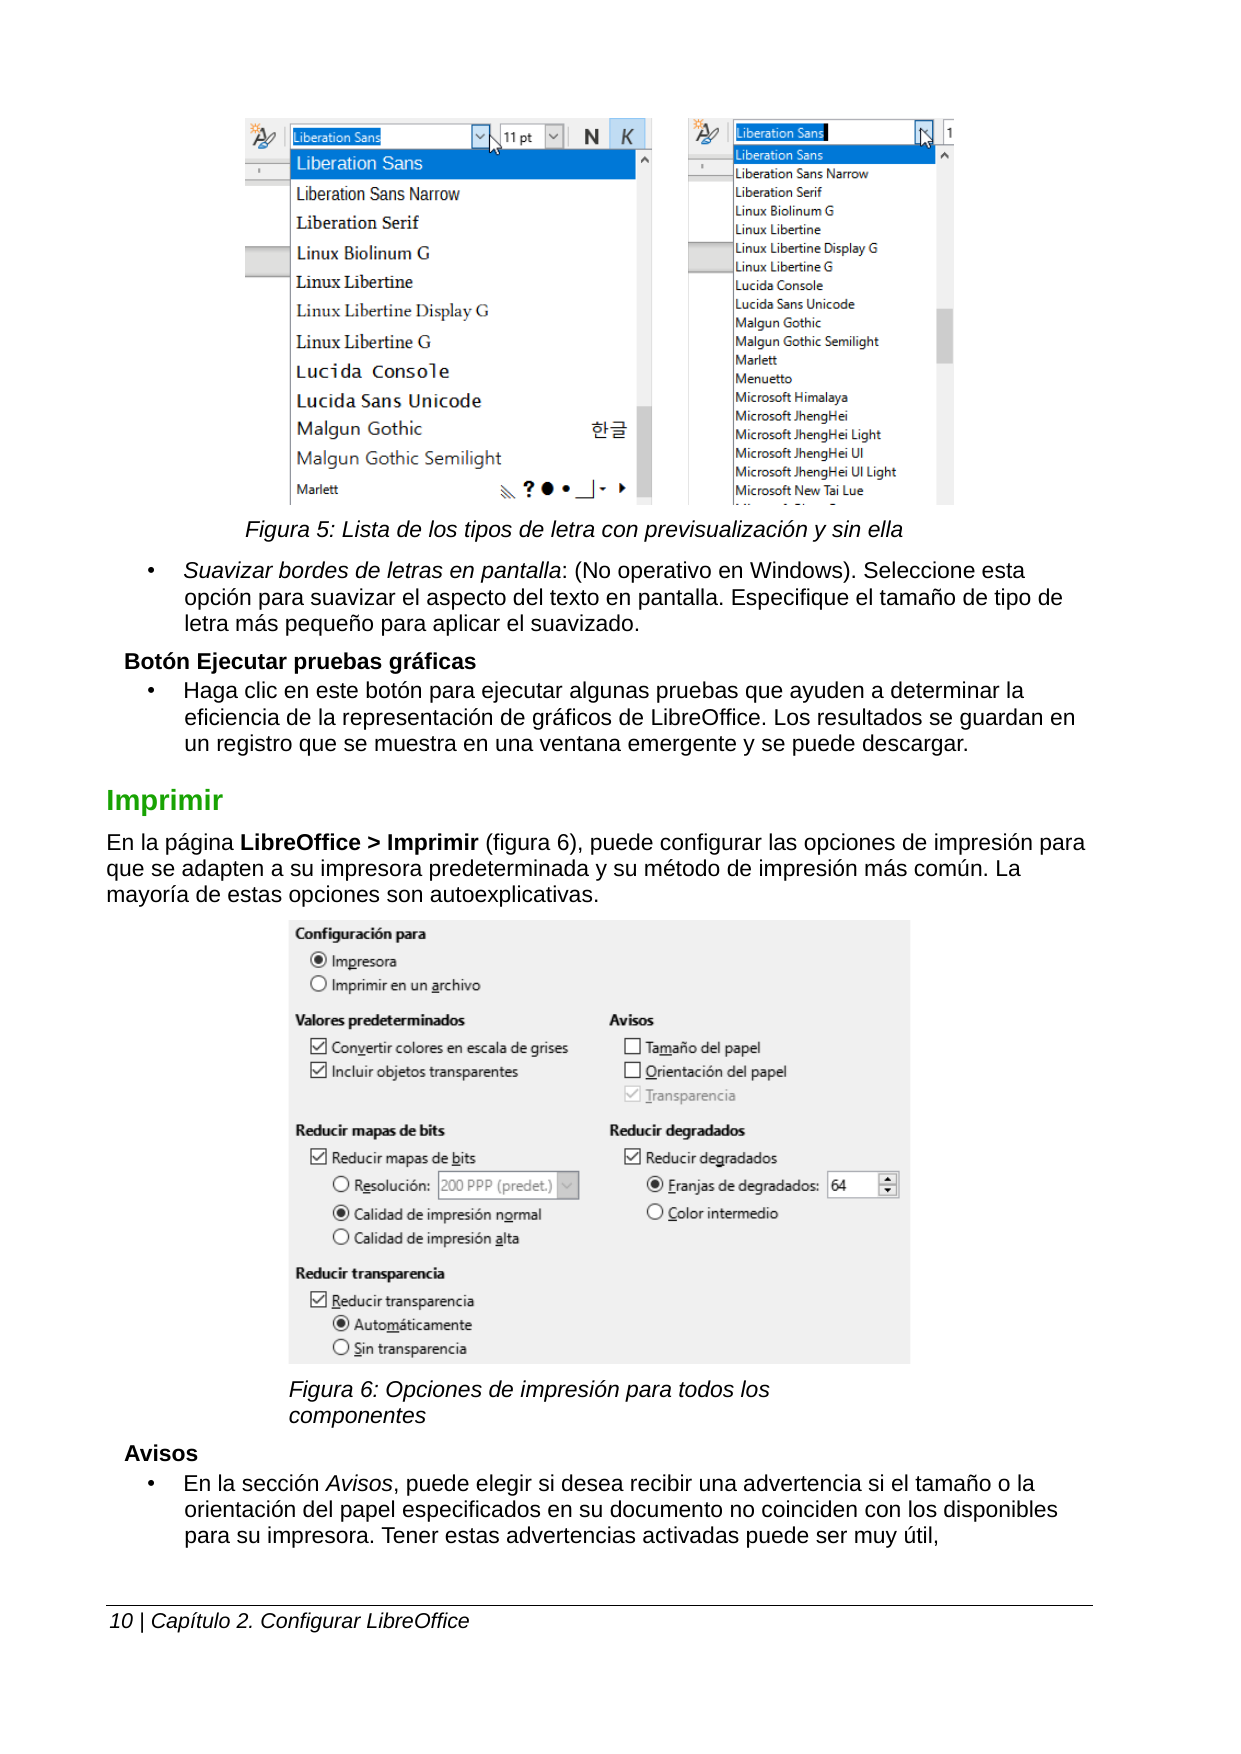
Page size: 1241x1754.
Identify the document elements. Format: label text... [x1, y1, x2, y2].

list En la sección Avisos, puede elegir si desea recibir una advertencia si el tamaño o la orientación del papel especificados en su documento no coinciden con los disponibles para su impresora. Tener estas advertencias activadas puede ser muy útil, [144, 1467, 1093, 1551]
table_header Figura 1: Lista de los tipos de letra con previsualización y sin ella [245, 505, 954, 543]
picture [245, 118, 954, 505]
picture [288, 920, 911, 1364]
list Suavizar bordes de letras en pantalla: (No operativo en Windows). Seleccione esta opción para suavizar el aspecto del texto en pantalla. Especifique el tamaño de tipo de letra más pequeño para aplicar el suavizado. [144, 554, 1093, 639]
text En la página LibreOffice > Imprimir (figura 6), puede configurar las opciones de impresión para que se adapten a su impresora predeterminada y su método de impresión más común. La mayoría de estas opciones son autoexplicativas. [106, 828, 1093, 907]
subtitle Imprimir [106, 783, 1093, 817]
text Avisos [124, 1440, 1093, 1467]
text Figura 6: Opciones de impresión para todos los componentes [288, 1376, 910, 1428]
list Haga clic en este botón para ejecutar algunas pruebas que ayuden a determinar la eficiencia de la representación de gráficos de LibreOffice. Los resultados se guardan en un registro que se muestra en una ventana emergente y se puede descargar. [144, 674, 1093, 759]
text Botón Ejecutar pruebas gráficas [124, 648, 1093, 674]
